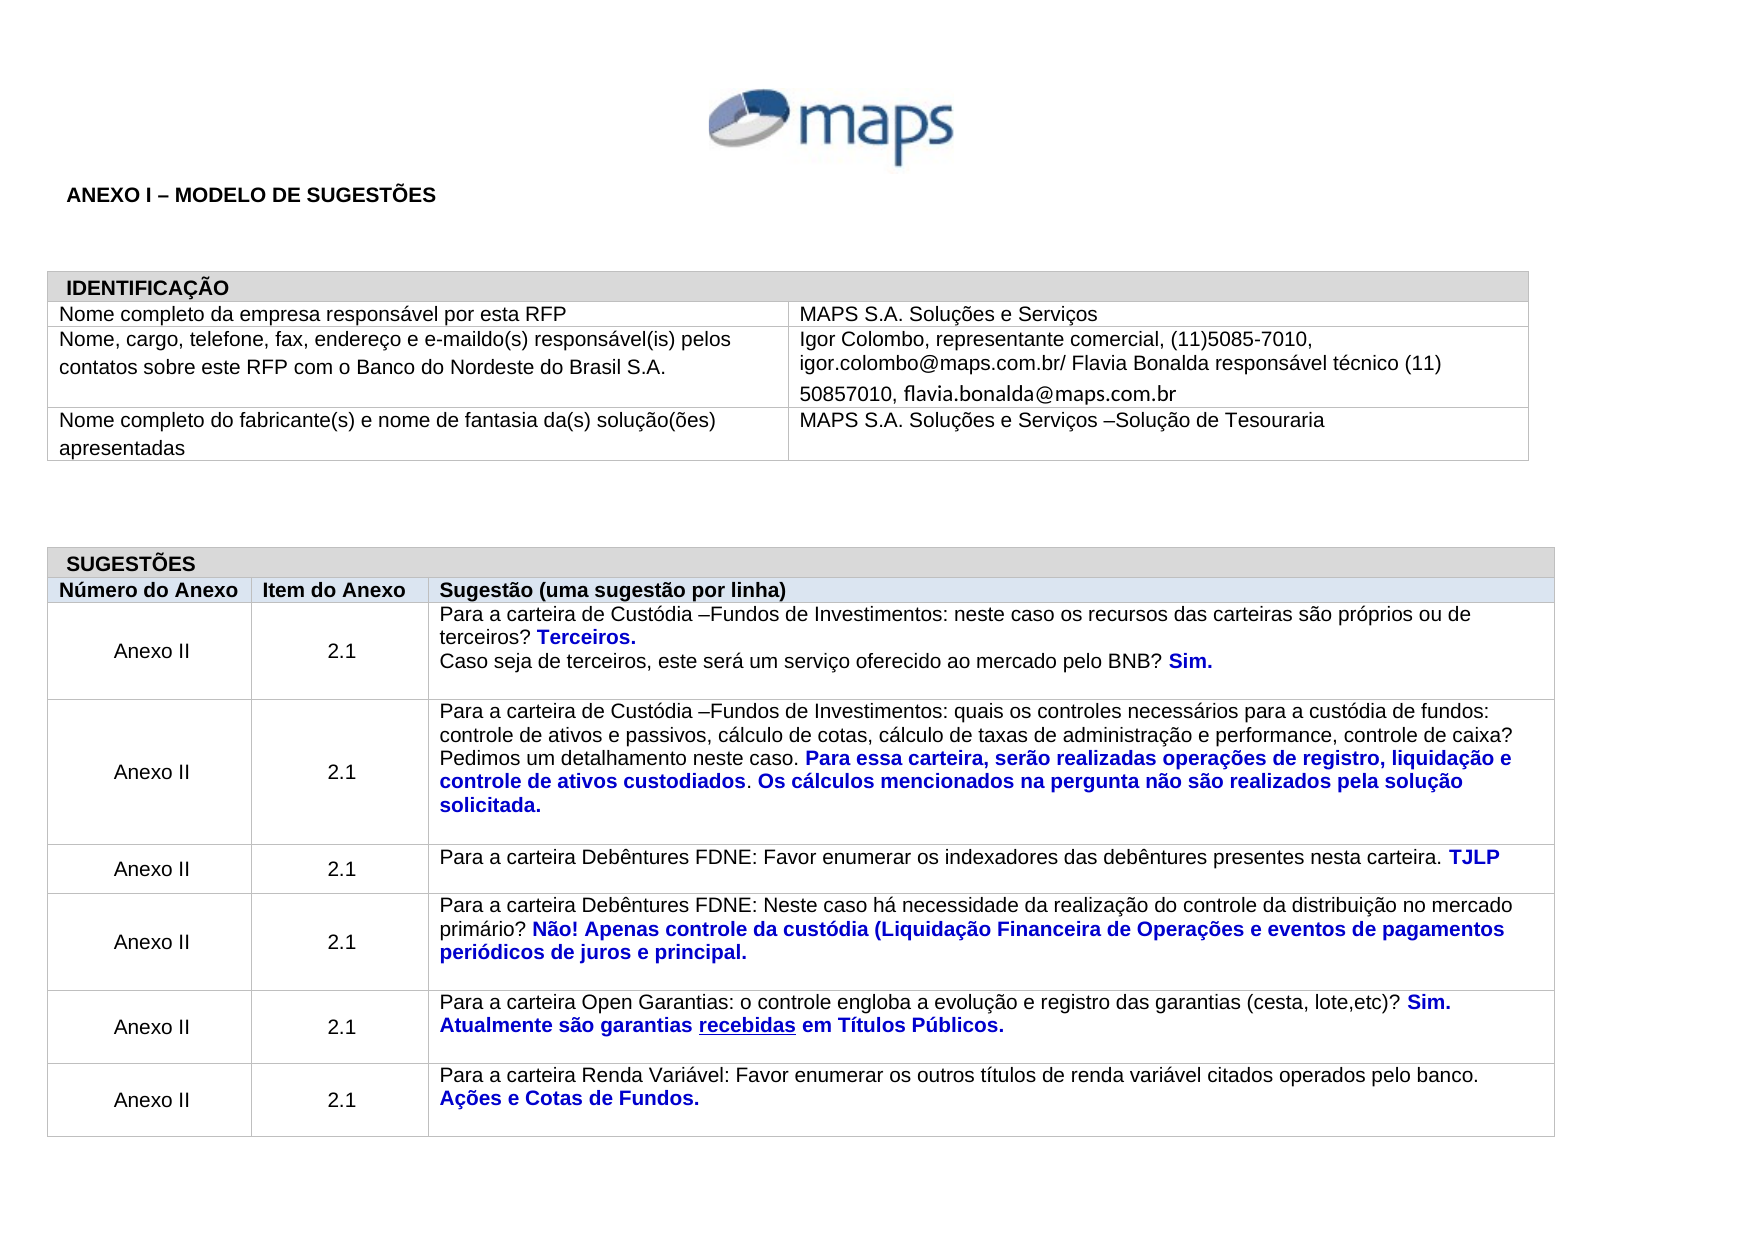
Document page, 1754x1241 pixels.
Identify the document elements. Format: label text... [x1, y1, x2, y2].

table_cell 2.1 [252, 894, 428, 989]
table_cell MAPS S.A. Soluções e Serviços [789, 302, 1528, 326]
table_cell 2.1 [252, 1064, 428, 1136]
table_cell Número do Anexo [48, 578, 251, 602]
table_cell Para a carteira Renda Variável: Favor enumerar os outros títulos de renda variável citados operados pelo banco. Ações e Cotas de Fundos. [429, 1064, 1554, 1136]
table_cell Anexo II [48, 603, 251, 699]
table_cell 2.1 [252, 603, 428, 699]
table_cell Anexo II [48, 845, 251, 893]
table_cell Item do Anexo [252, 578, 428, 602]
table_cell Nome completo da empresa responsável por esta RFP [48, 302, 788, 326]
picture [708, 88, 955, 174]
table_cell Anexo II [48, 1064, 251, 1136]
table_cell 2.1 [252, 991, 428, 1063]
table_cell 2.1 [252, 845, 428, 893]
table_header [251, 548, 428, 577]
table_cell Para a carteira de Custódia –Fundos de Investimentos: quais os controles necessários para a custódia de fundos: controle de ativos e passivos, cálculo de cotas, cálculo de taxas de administração e performance, controle de caixa? Pedimos um detalhamento neste caso. Para essa carteira, serão realizadas operações de registro, liquidação e controle de ativos custodiados. Os cálculos mencionados na pergunta não são realizados pela solução solicitada. [429, 700, 1554, 844]
table_header [428, 548, 1554, 577]
table_cell Para a carteira de Custódia –Fundos de Investimentos: neste caso os recursos das carteiras são próprios ou de terceiros? Terceiros. Caso seja de terceiros, este será um serviço oferecido ao mercado pelo BNB? Sim. [429, 603, 1554, 699]
table_cell Anexo II [48, 991, 251, 1063]
table_header IDENTIFICAÇÃO [48, 272, 788, 301]
table_cell Anexo II [48, 894, 251, 989]
table_cell 2.1 [252, 700, 428, 844]
table_cell Para a carteira Open Garantias: o controle engloba a evolução e registro das garantias (cesta, lote,etc)? Sim. Atualmente são garantias recebidas em Títulos Públicos. [429, 991, 1554, 1063]
table_cell Para a carteira Debêntures FDNE: Neste caso há necessidade da realização do controle da distribuição no mercado primário? Não! Apenas controle da custódia (Liquidação Financeira de Operações e eventos de pagamentos periódicos de juros e principal. [429, 894, 1554, 989]
table_cell Sugestão (uma sugestão por linha) [429, 578, 1554, 602]
table_cell Nome completo do fabricante(s) e nome de fantasia da(s) solução(ões) apresentadas [48, 408, 788, 459]
table_header [788, 272, 1528, 301]
text ANEXO I – MODELO DE SUGESTÕES [59, 179, 1604, 208]
table_cell Para a carteira Debêntures FDNE: Favor enumerar os indexadores das debêntures presentes nesta carteira. TJLP [429, 845, 1554, 893]
table_header SUGESTÕES [48, 548, 251, 577]
table_cell Igor Colombo, representante comercial, (11)5085-7010, igor.colombo@maps.com.br/ Flavia Bonalda responsável técnico (11) 50857010, flavia.bonalda@maps.com.br [789, 327, 1528, 407]
table_cell MAPS S.A. Soluções e Serviços –Solução de Tesouraria [789, 408, 1528, 459]
table_cell Nome, cargo, telefone, fax, endereço e e-maildo(s) responsável(is) pelos contatos sobre este RFP com o Banco do Nordeste do Brasil S.A. [48, 327, 788, 407]
table_cell Anexo II [48, 700, 251, 844]
